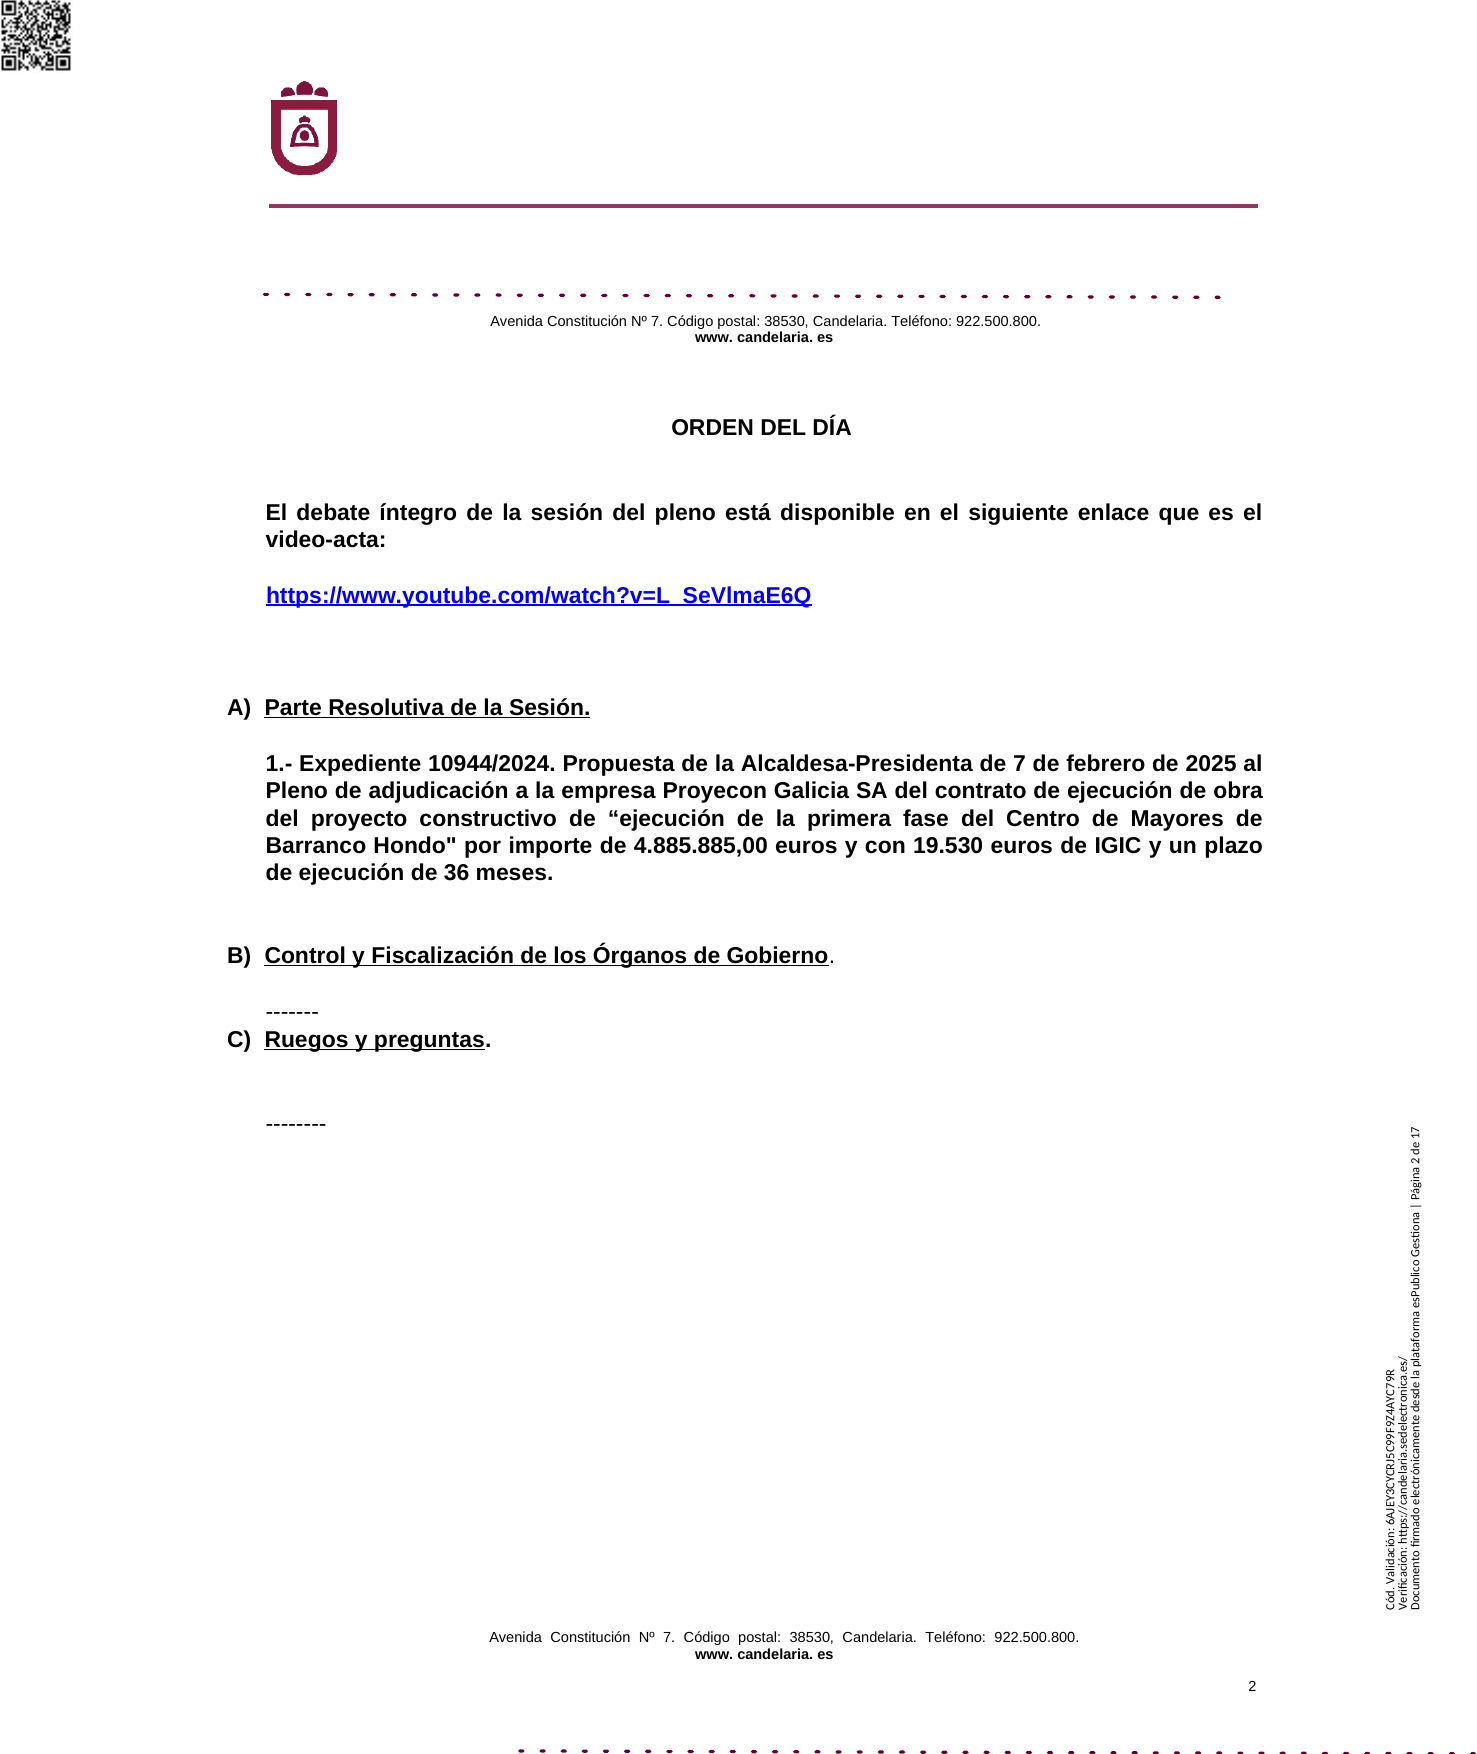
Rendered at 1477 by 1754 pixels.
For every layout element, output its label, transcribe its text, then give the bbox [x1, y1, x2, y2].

text https://www.youtube.com/watch?v=L_SeVlmaE6Q [266, 582, 1268, 608]
subtitle ORDEN DEL DÍA [325, 414, 1204, 440]
text ------- [265, 998, 326, 1024]
text 1.- Expediente 10944/2024. Propuesta de la Alcaldesa-Presidenta de 7 de febrero de 2025 al Pleno de adjudicación a la empresa Proyecon Galicia SA del contrato de ejecución de obra del proyecto constructivo de “ejecución de la primera fase del Centro de Mayores de Barranco Hondo" por importe de 4.885.885,00 euros y con 19.530 euros de IGIC y un plazo de ejecución de 36 meses. [265, 750, 1264, 885]
text El debate íntegro de la sesión del pleno está disponible en el siguiente enlace que es el video-acta: [265, 499, 1264, 553]
text Avenida Constitución Nº 7. Código postal: 38530, Candelaria. Teléfono: 922.500.800. www. candelaria. es [471, 312, 1061, 346]
text -------- [265, 1110, 359, 1137]
list Control y Fiscalización de los Órganos de Gobierno. [227, 942, 1268, 968]
list Ruegos y preguntas. [227, 1026, 1268, 1052]
list Parte Resolutiva de la Sesión. [227, 694, 1268, 720]
